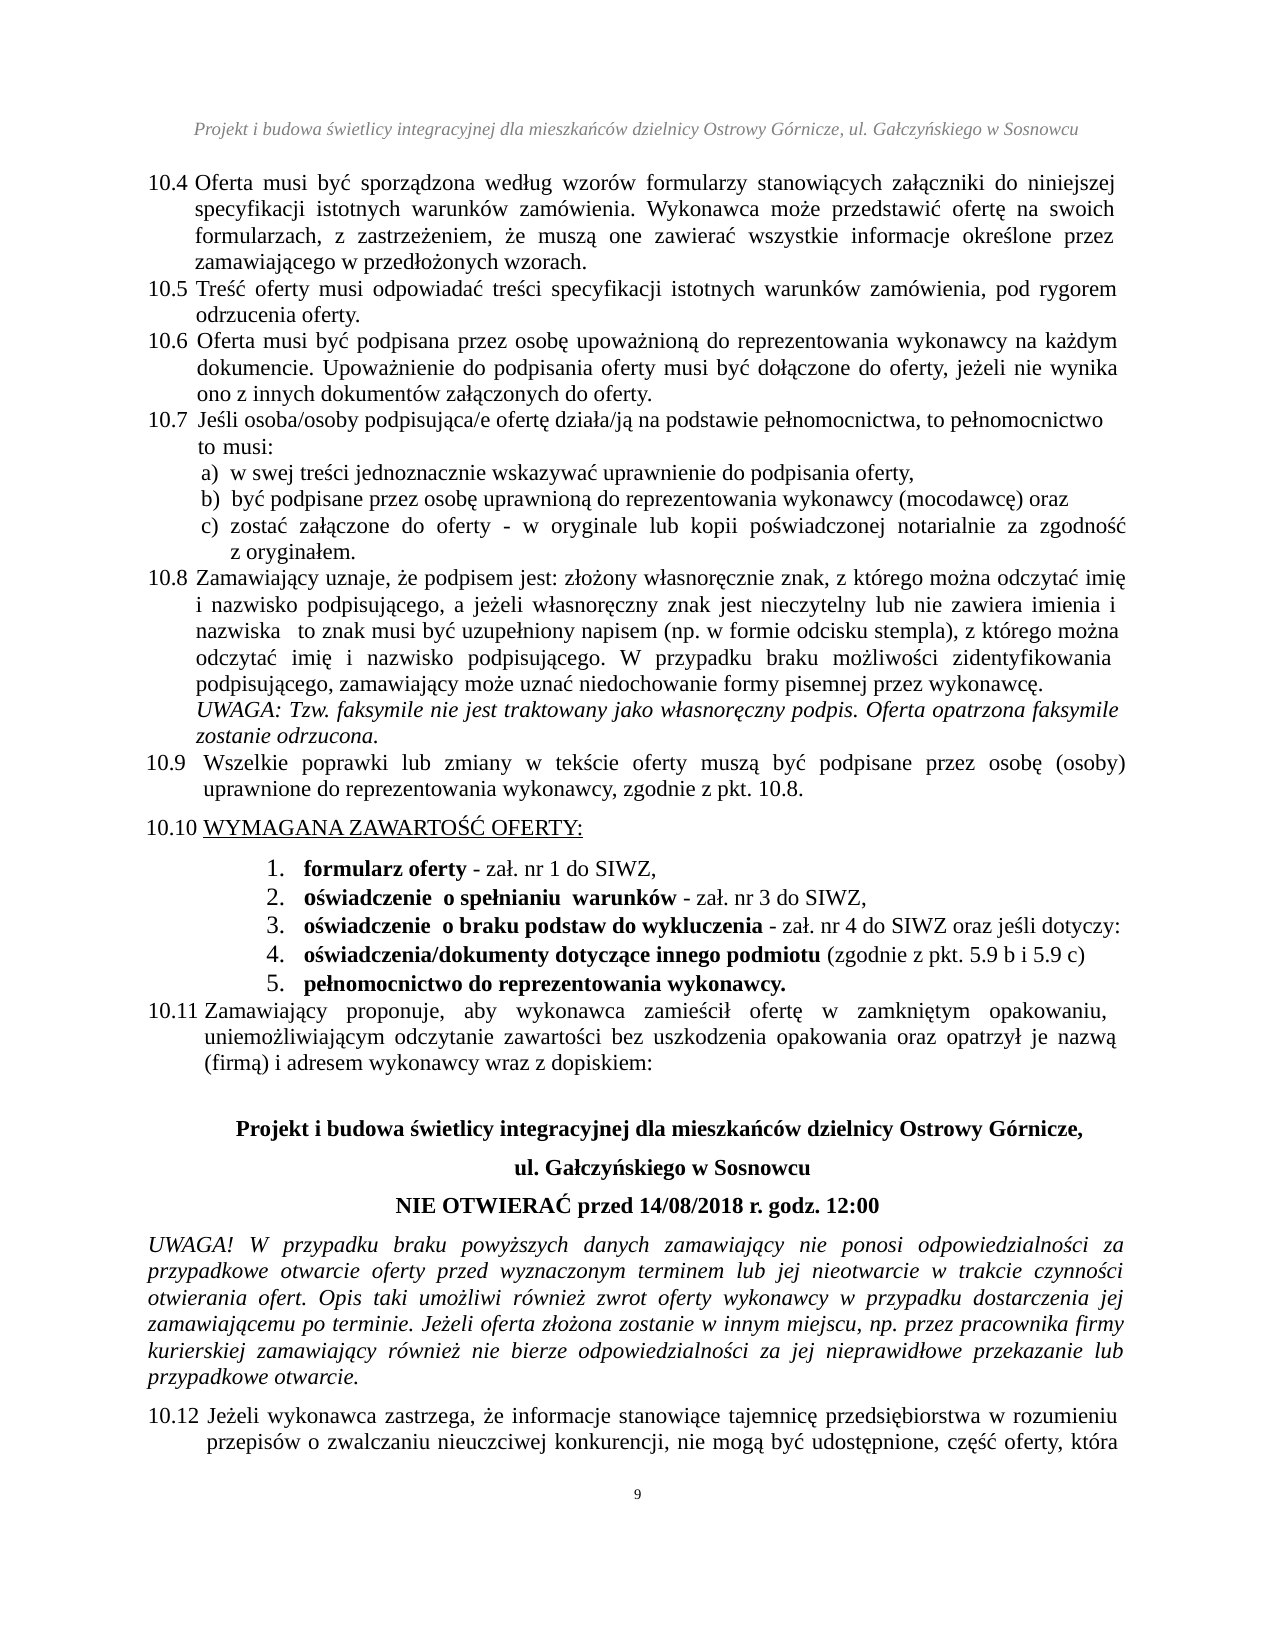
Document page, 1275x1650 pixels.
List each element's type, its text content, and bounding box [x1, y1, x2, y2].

text ul. Gałczyńskiego w Sosnowcu [192, 1153, 1127, 1180]
list oświadczenia/dokumenty dotyczące innego podmiotu (zgodnie z pkt. 5.9 b i 5.9 c) [266, 939, 1127, 968]
text 10.12 Jeżeli wykonawca zastrzega, że informacje stanowiące tajemnicę przedsiębiorstwa w rozumieniu przepisów o zwalczaniu nieuczciwej konkurencji, nie mogą być udostępnione, część oferty, która [148, 1402, 1127, 1454]
text 10.5 Treść oferty musi odpowiadać treści specyfikacji istotnych warunków zamówienia, pod rygorem odrzucenia oferty. [148, 274, 1127, 327]
list oświadczenie o braku podstaw do wykluczenia - zał. nr 4 do SIWZ oraz jeśli dotyczy: [266, 911, 1127, 939]
text 10.11 Zamawiający proponuje, aby wykonawca zamieścił ofertę w zamkniętym opakowaniu, uniemożliwiającym odczytanie zawartości bez uszkodzenia opakowania oraz opatrzył je nazwą (firmą) i adresem wykonawcy wraz z dopiskiem: [148, 997, 1127, 1076]
text 10.6 Oferta musi być podpisana przez osobę upoważnioną do reprezentowania wykonawcy na każdym dokumencie. Upoważnienie do podpisania oferty musi być dołączone do oferty, jeżeli nie wynika ono z innych dokumentów załączonych do oferty. [148, 327, 1127, 406]
text c) zostać załączone do oferty - w oryginale lub kopii poświadczonej notarialnie za zgodność z oryginałem. [148, 512, 1127, 564]
list formularz oferty - zał. nr 1 do SIWZ, [266, 853, 1127, 882]
text UWAGA! W przypadku braku powyższych danych zamawiający nie ponosi odpowiedzialności za przypadkowe otwarcie oferty przed wyznaczonym terminem lub jej nieotwarcie w trakcie czynności otwierania ofert. Opis taki umożliwi również zwrot oferty wykonawcy w przypadku dostarczenia jej zamawiającemu po terminie. Jeżeli oferta złożona zostanie w innym miejscu, np. przez pracownika firmy kurierskiej zamawiający również nie bierze odpowiedzialności za jej nieprawidłowe przekazanie lub przypadkowe otwarcie. [148, 1231, 1127, 1389]
text NIE OTWIERAĆ przed 14/08/2018 r. godz. 12:00 [148, 1192, 1127, 1219]
text 10.4 Oferta musi być sporządzona według wzorów formularzy stanowiących załączniki do niniejszej specyfikacji istotnych warunków zamówienia. Wykonawca może przedstawić ofertę na swoich formularzach, z zastrzeżeniem, że muszą one zawierać wszystkie informacje określone przez zamawiającego w przedłożonych wzorach. [148, 169, 1127, 274]
list oświadczenie o spełnianiu warunków - zał. nr 3 do SIWZ, [266, 882, 1127, 911]
text b) być podpisane przez osobę uprawnioną do reprezentowania wykonawcy (mocodawcę) oraz [148, 485, 1127, 512]
text Projekt i budowa świetlicy integracyjnej dla mieszkańców dzielnicy Ostrowy Górnicze, [192, 1115, 1127, 1141]
text 10.8 Zamawiający uznaje, że podpisem jest: złożony własnoręcznie znak, z którego można odczytać imię i nazwisko podpisującego, a jeżeli własnoręczny znak jest nieczytelny lub nie zawiera imienia i nazwiska to znak musi być uzupełniony napisem (np. w formie odcisku stempla), z którego można odczytać imię i nazwisko podpisującego. W przypadku braku możliwości zidentyfikowania podpisującego, zamawiający może uznać niedochowanie formy pisemnej przez wykonawcę. [148, 564, 1127, 696]
list pełnomocnictwo do reprezentowania wykonawcy. [266, 968, 1127, 997]
text 10.7 Jeśli osoba/osoby podpisująca/e ofertę działa/ją na podstawie pełnomocnictwa, to pełnomocnictwo to musi: [148, 406, 1127, 459]
text a) w swej treści jednoznacznie wskazywać uprawnienie do podpisania oferty, [148, 459, 1127, 485]
text 10.9 Wszelkie poprawki lub zmiany w tekście oferty muszą być podpisane przez osobę (osoby) uprawnione do reprezentowania wykonawcy, zgodnie z pkt. 10.8. [146, 749, 1127, 802]
text UWAGA: Tzw. faksymile nie jest traktowany jako własnoręczny podpis. Oferta opatrzona faksymile zostanie odrzucona. [149, 696, 1127, 749]
text 10.10 WYMAGANA ZAWARTOŚĆ OFERTY: [146, 814, 1127, 841]
